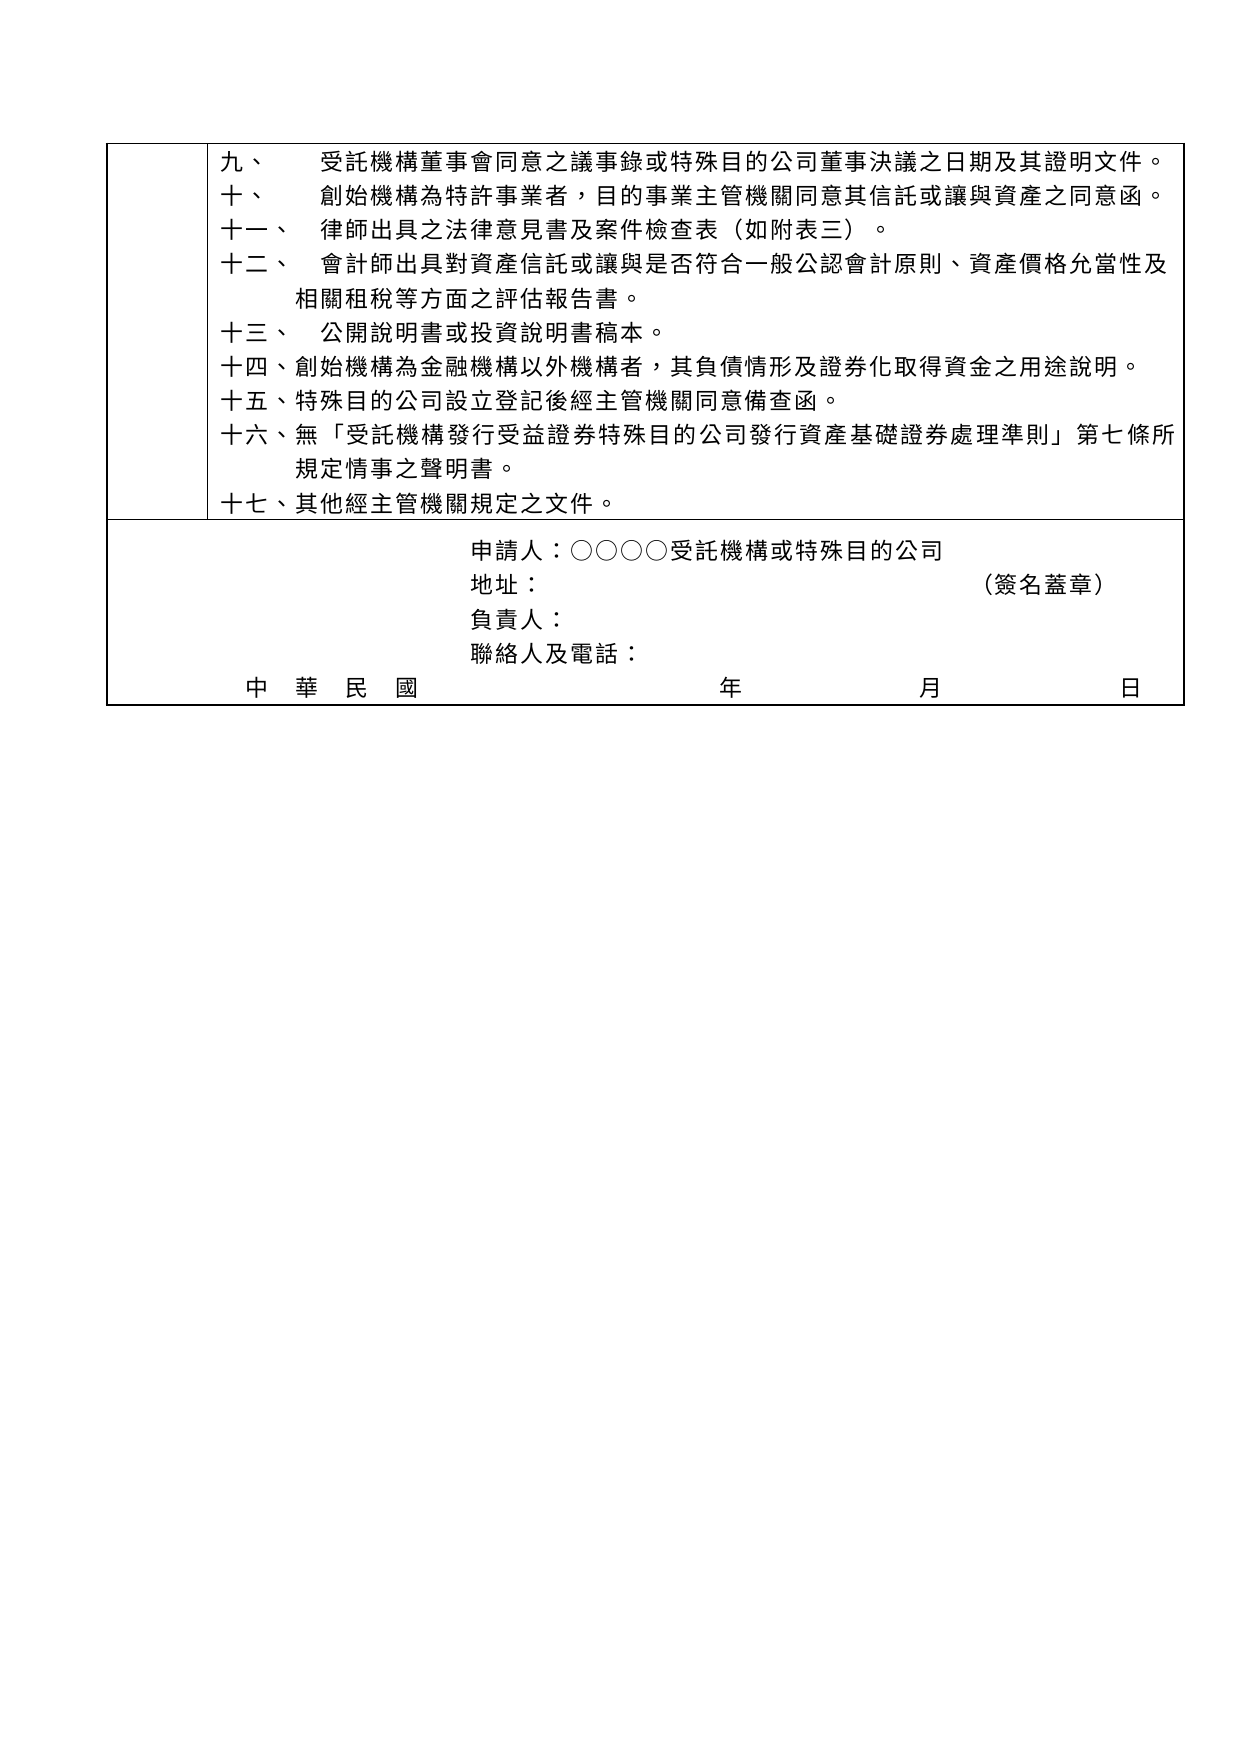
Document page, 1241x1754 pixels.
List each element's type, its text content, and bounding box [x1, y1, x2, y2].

table_cell [108, 144, 207, 519]
table_cell 申請人：○○○○受託機構或特殊目的公司 地址： （簽名蓋章） 負責人： 聯絡人及電話： 中 華 民 國 年 月 日 [108, 520, 1183, 704]
table_cell 資產信託證券化計畫或資產證券化計畫（包括會計師對信託財產或受讓資產之價格意見書）。 特殊目的信託契約書或受讓資產之契約或其他證明文件。 特殊目的公司章程及所在地。 特殊目的公司董事之姓名及住所。 信託財產或受讓資產之管理及處分方法說明書。如委任或信託與服務機構管理及處分信託財產或受讓資產時，該委任或信託契約書或其他證明文件。 有關之避險計劃與文件。 設有信託監察人者，檢具信託監察人之名單、資格證明文件及願任同意書；設有監督機構者，檢具監督契約。 創始機構信託或讓與資產經董事會同意之議事錄。 受託機構董事會同意之議事錄或特殊目的公司董事決議之日期及其證明文件。 創始機構為特許事業者，目的事業主管機關同意其信託或讓與資產之同意函。 律師出具之法律意見書及案件檢查表（如附表三）。 會計師出具對資產信託或讓與是否符合一般公認會計原則、資產價格允當性及相關租稅等方面之評估報告書。 公開說明書或投資說明書稿本。 十四、創始機構為金融機構以外機構者，其負債情形及證券化取得資金之用途說明。 十五、特殊目的公司設立登記後經主管機關同意備查函。 十六、無「受託機構發行受益證券特殊目的公司發行資產基礎證券處理準則」第七條所規定情事之聲明書。 十七、其他經主管機關規定之文件。 [208, 144, 1183, 519]
